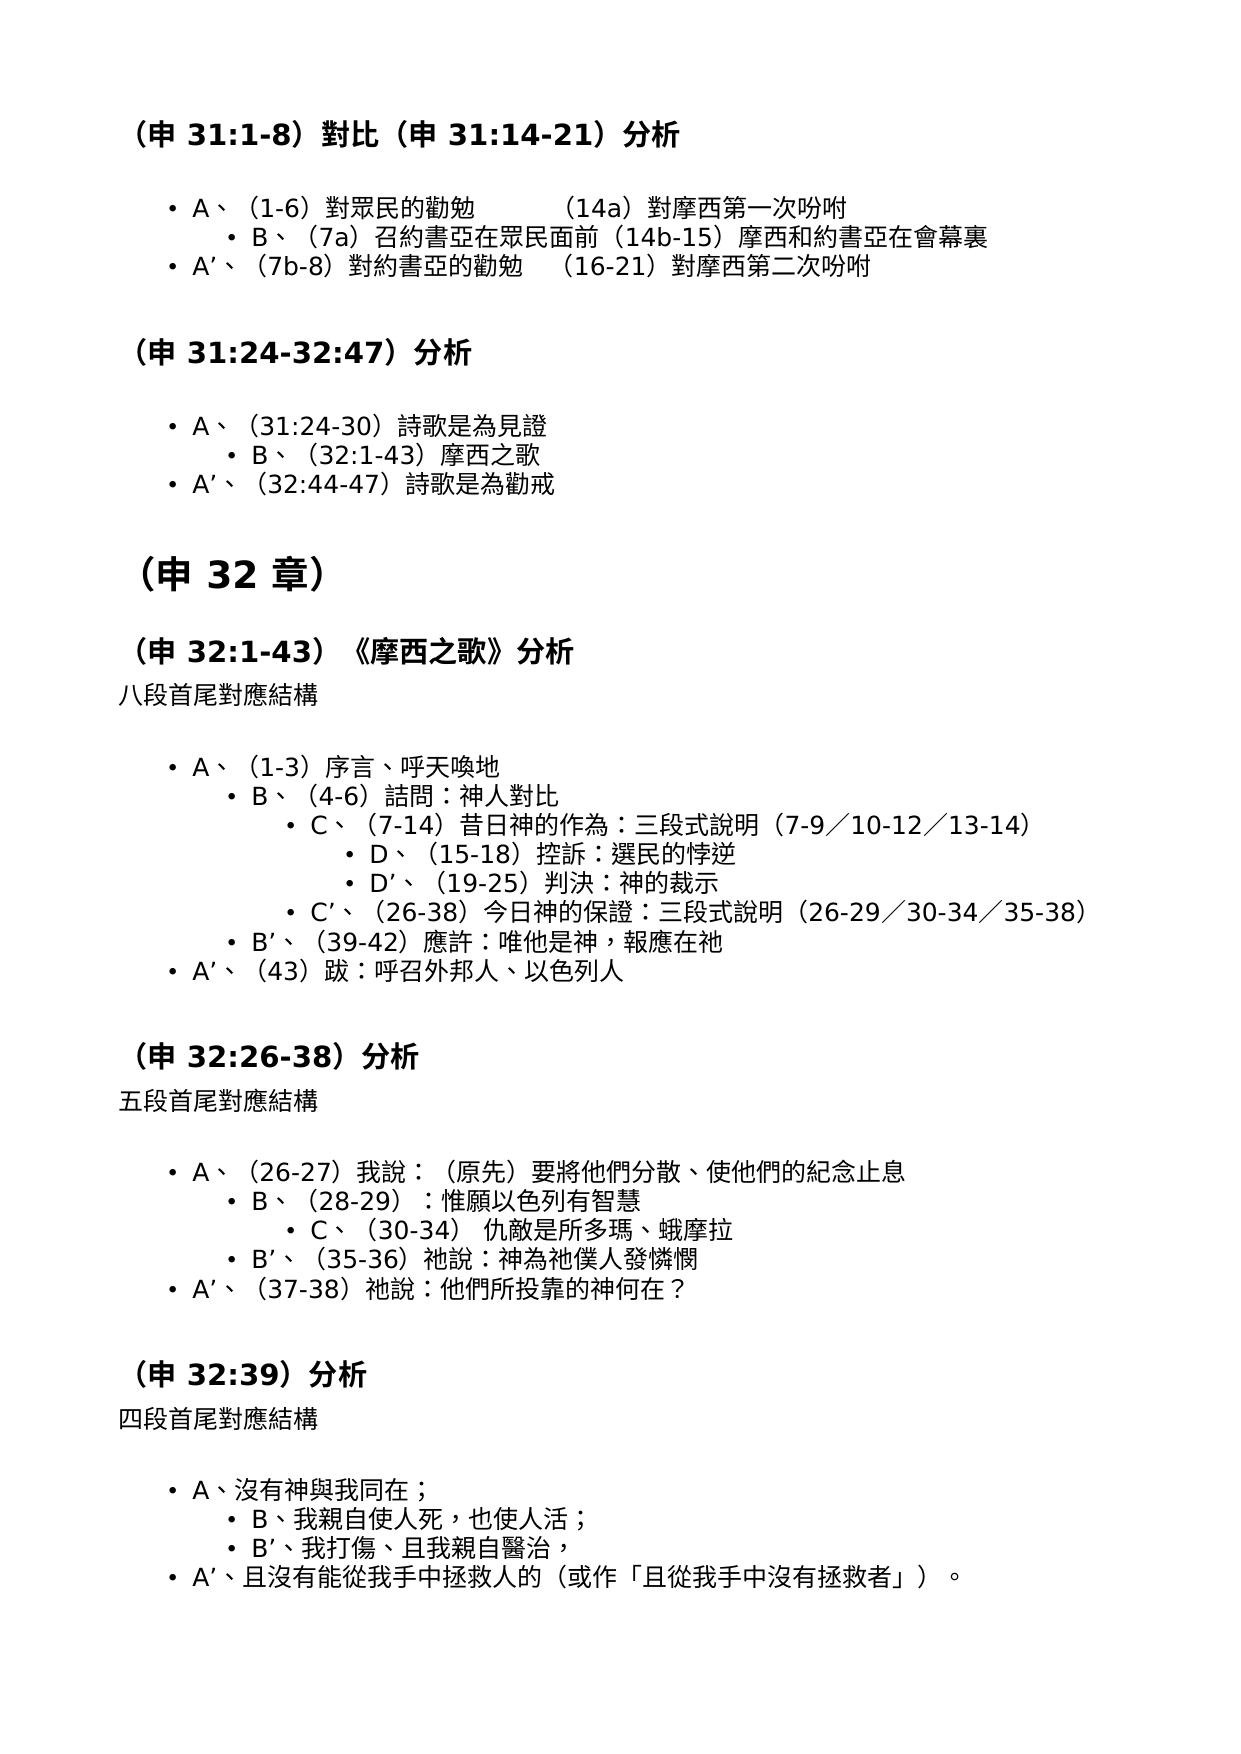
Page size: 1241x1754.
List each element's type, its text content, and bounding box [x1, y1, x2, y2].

subtitle （申 31:24-32:47）分析 [118, 336, 1122, 370]
list B、（7a）召約書亞在眾民面前（14b-15）摩西和約書亞在會幕裏 [236, 223, 1122, 252]
text 八段首尾對應結構 [118, 682, 1122, 711]
list A、（1-3）序言、呼天喚地 [177, 753, 1122, 782]
subtitle （申 32:26-38）分析 [118, 1041, 1122, 1074]
list B、（4-6）詰問：神人對比 [236, 782, 1122, 811]
list A’、（37-38）祂說：他們所投靠的神何在？ [177, 1275, 1122, 1304]
list B’、（39-42）應許：唯他是神，報應在祂 [236, 928, 1122, 957]
list A、（26-27）我說：（原先）要將他們分散、使他們的紀念止息 [177, 1158, 1122, 1187]
list C、（7-14）昔日神的作為：三段式說明（7-9／10-12／13-14） [295, 811, 1122, 840]
list A、（1-6）對眾民的勸勉 （14a）對摩西第一次吩咐 [177, 194, 1122, 223]
subtitle （申 32:39）分析 [118, 1358, 1122, 1392]
list A、（31:24-30）詩歌是為見證 [177, 412, 1122, 441]
list A’、（32:44-47）詩歌是為勸戒 [177, 470, 1122, 499]
list A’、（43）跋：呼召外邦人、以色列人 [177, 957, 1122, 986]
subtitle （申 31:1-8）對比（申 31:14-21）分析 [118, 118, 1122, 152]
list A’、（7b-8）對約書亞的勸勉 （16-21）對摩西第二次吩咐 [177, 252, 1122, 282]
list B’、（35-36）祂說：神為祂僕人發憐憫 [236, 1246, 1122, 1275]
subtitle （申 32 章） [118, 554, 1122, 598]
list C、（30-34） 仇敵是所多瑪、蛾摩拉 [295, 1216, 1122, 1246]
list B’、我打傷、且我親自醫治， [236, 1534, 1122, 1563]
text 五段首尾對應結構 [118, 1087, 1122, 1116]
list D’、（19-25）判決：神的裁示 [354, 869, 1122, 898]
list A、沒有神與我同在； [177, 1476, 1122, 1505]
subtitle （申 32:1-43）《摩西之歌》分析 [118, 635, 1122, 669]
list B、（28-29）：惟願以色列有智慧 [236, 1187, 1122, 1216]
list C’、（26-38）今日神的保證：三段式說明（26-29／30-34／35-38） [295, 898, 1122, 928]
list B、我親自使人死，也使人活； [236, 1505, 1122, 1534]
list D、（15-18）控訴：選民的悖逆 [354, 840, 1122, 869]
list B、（32:1-43）摩西之歌 [236, 441, 1122, 470]
list A’、且沒有能從我手中拯救人的（或作「且從我手中沒有拯救者」）。 [177, 1563, 1122, 1593]
text 四段首尾對應結構 [118, 1405, 1122, 1434]
